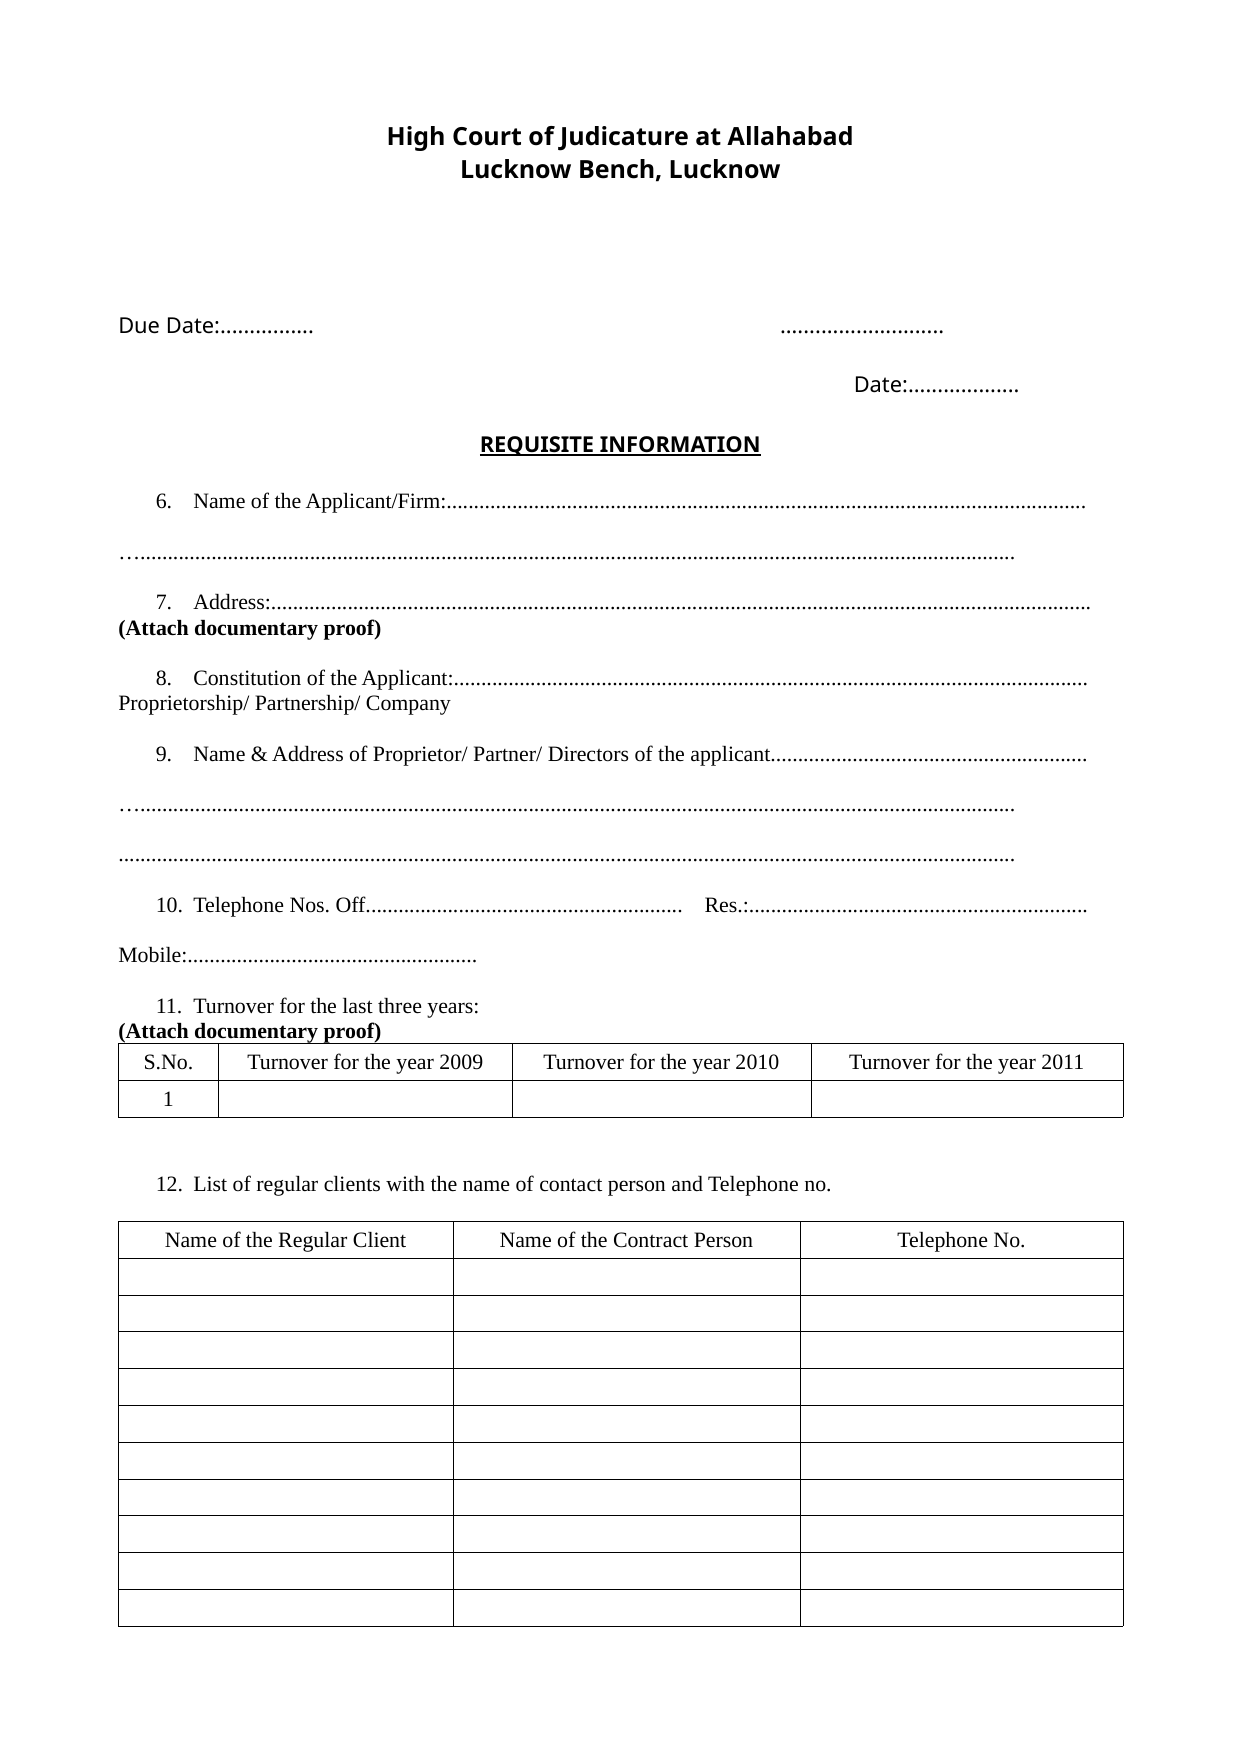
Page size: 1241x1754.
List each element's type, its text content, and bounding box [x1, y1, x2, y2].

table_cell [801, 1332, 1123, 1368]
table_header Turnover for the year 2010 [513, 1044, 811, 1080]
list Turnover for the last three years: [156, 993, 1122, 1018]
text Date:................... [118, 369, 1122, 399]
table_cell [801, 1516, 1123, 1552]
list List of regular clients with the name of contact person and Telephone no. [156, 1171, 1122, 1196]
table_cell [119, 1480, 453, 1515]
text …................................................................................................................................................................ [118, 791, 1122, 816]
list Name of the Applicant/Firm:..................................................................................................................... [156, 488, 1122, 514]
table_header S.No. [119, 1044, 218, 1080]
table_cell [119, 1443, 453, 1478]
table_cell [119, 1590, 453, 1626]
table_cell [801, 1259, 1123, 1295]
table_cell [454, 1516, 800, 1552]
text High Court of Judicature at Allahabad [118, 118, 1122, 152]
table_cell [454, 1369, 800, 1405]
text Mobile:..................................................... [118, 942, 1122, 967]
table_cell [801, 1553, 1123, 1589]
table_cell [454, 1480, 800, 1515]
table_cell [801, 1406, 1123, 1442]
table_cell [119, 1296, 453, 1331]
table_cell [119, 1516, 453, 1552]
table_cell [801, 1443, 1123, 1478]
text Due Date:................ …......................... [118, 310, 1122, 339]
table_cell [513, 1081, 811, 1117]
table_cell [801, 1480, 1123, 1515]
list Telephone Nos. Off.......................................................... Res.:.............................................................. [156, 892, 1122, 917]
table_cell [454, 1259, 800, 1295]
table_cell [119, 1369, 453, 1405]
text Lucknow Bench, Lucknow [118, 152, 1122, 186]
table_cell [454, 1406, 800, 1442]
table_cell [454, 1553, 800, 1589]
table_cell [219, 1081, 512, 1117]
text Proprietorship/ Partnership/ Company [118, 690, 1122, 715]
table_cell [801, 1296, 1123, 1331]
text …................................................................................................................................................................ [118, 539, 1122, 564]
table_cell [454, 1332, 800, 1368]
table_cell [454, 1590, 800, 1626]
table_cell [454, 1296, 800, 1331]
list Address:...................................................................................................................................................... [156, 589, 1122, 614]
table_header Turnover for the year 2009 [219, 1044, 512, 1080]
table_cell [454, 1443, 800, 1478]
text REQUISITE INFORMATION [118, 429, 1122, 459]
table_cell [119, 1553, 453, 1589]
table_cell 1 [119, 1081, 218, 1117]
list Name & Address of Proprietor/ Partner/ Directors of the applicant.......................................................... [156, 741, 1122, 766]
text .................................................................................................................................................................... [118, 841, 1122, 867]
text (Attach documentary proof) [118, 1018, 1122, 1043]
table_cell [119, 1332, 453, 1368]
table_cell [119, 1259, 453, 1295]
table_header Turnover for the year 2011 [812, 1044, 1123, 1080]
table_cell [119, 1406, 453, 1442]
text (Attach documentary proof) [118, 614, 1122, 640]
table_cell [801, 1590, 1123, 1626]
table_cell [801, 1369, 1123, 1405]
table_header Name of the Contract Person [454, 1222, 800, 1258]
list Constitution of the Applicant:.................................................................................................................... [156, 665, 1122, 690]
table_header Name of the Regular Client [119, 1222, 453, 1258]
table_header Telephone No. [801, 1222, 1123, 1258]
table_cell [812, 1081, 1123, 1117]
